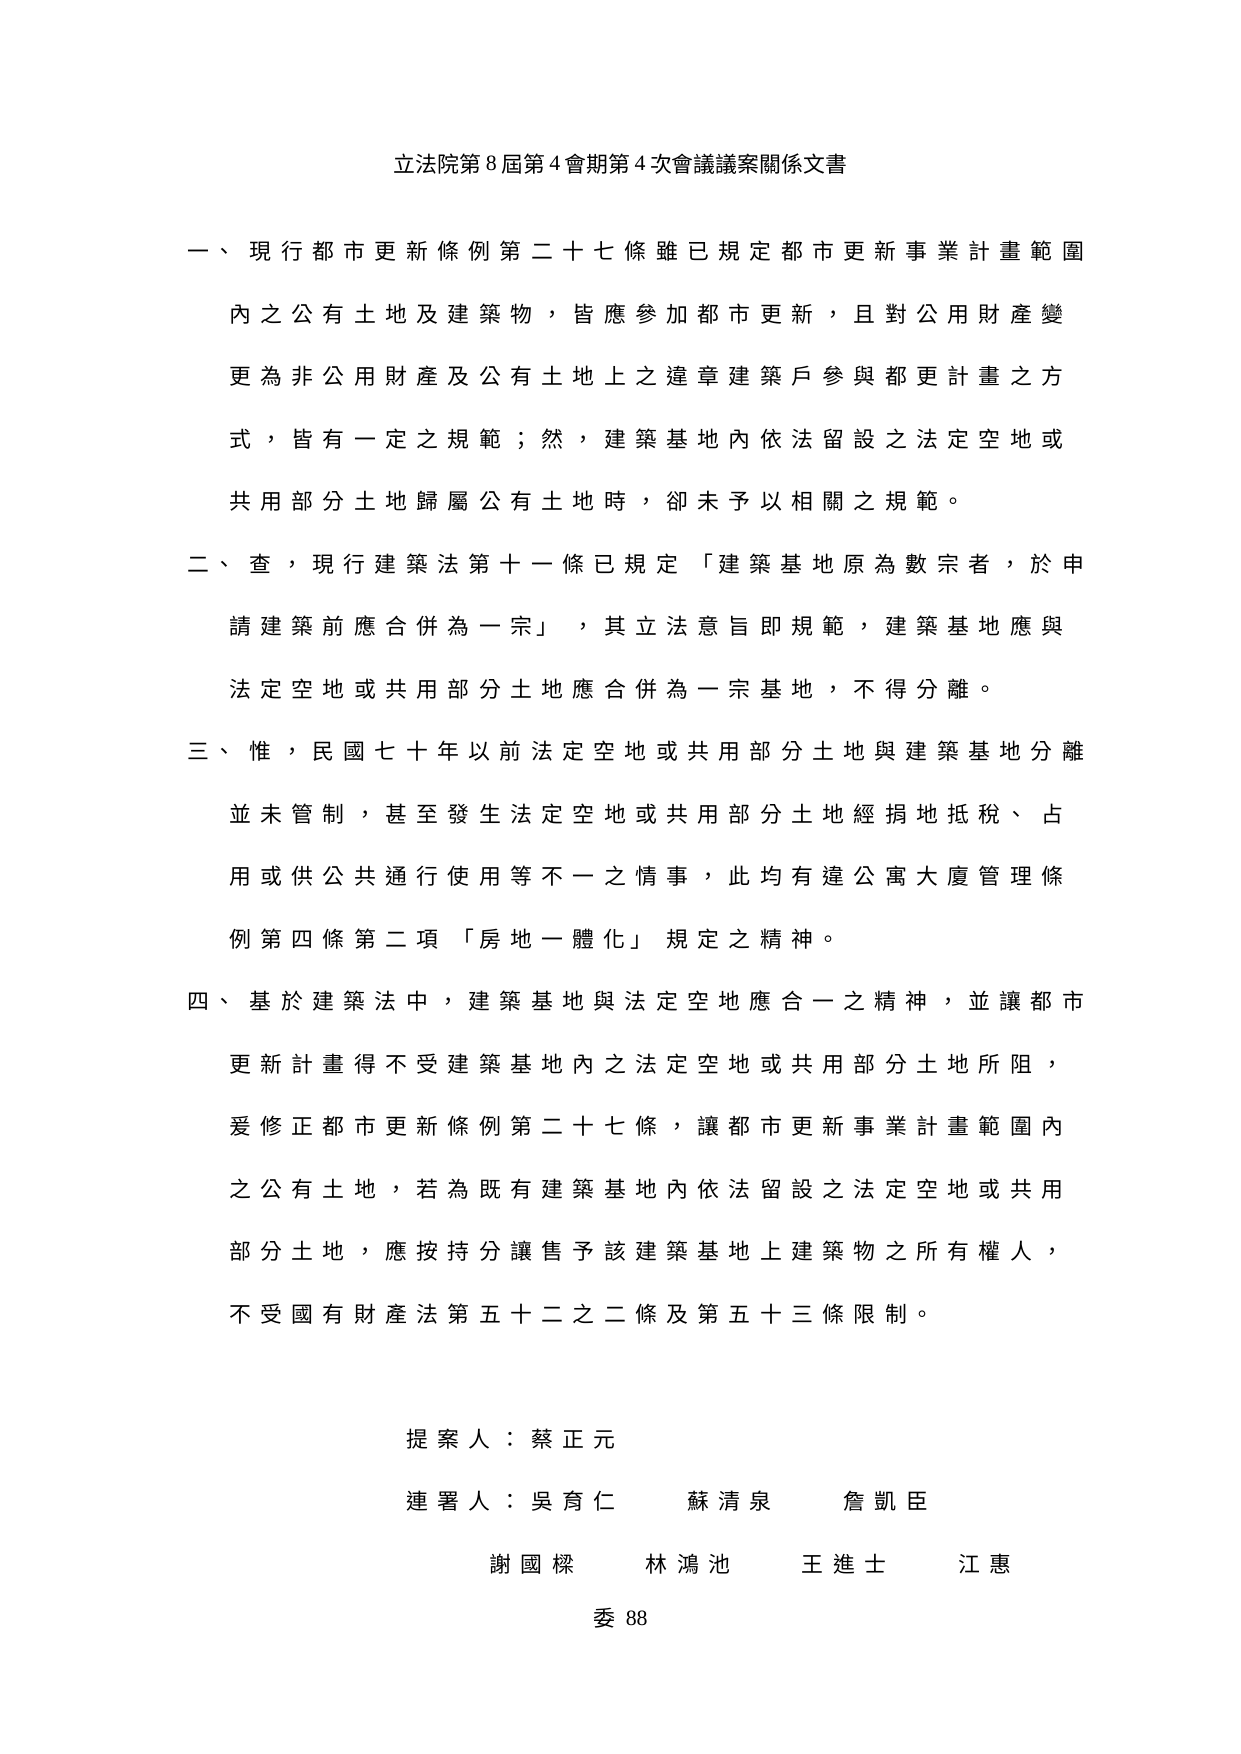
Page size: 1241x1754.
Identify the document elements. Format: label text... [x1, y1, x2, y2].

text 二、查，現行建築法第十一條已規定「建築基地原為數宗者，於申請建築前應合併為一宗」，其立法意旨即規範，建築基地應與法定空地或共用部分土地應合併為一宗基地，不得分離。 [173, 531, 1089, 719]
text 一、現行都市更新條例第二十七條雖已規定都市更新事業計畫範圍內之公有土地及建築物，皆應參加都市更新，且對公用財產變更為非公用財產及公有土地上之違章建築戶參與都更計畫之方式，皆有一定之規範；然，建築基地內依法留設之法定空地或共用部分土地歸屬公有土地時，卻未予以相關之規範。 [173, 219, 1089, 531]
text 三、惟，民國七十年以前法定空地或共用部分土地與建築基地分離並未管制，甚至發生法定空地或共用部分土地經捐地抵稅、占用或供公共通行使用等不一之情事，此均有違公寓大廈管理條例第四條第二項「房地一體化」規定之精神。 [173, 719, 1089, 969]
text 四、基於建築法中，建築基地與法定空地應合一之精神，並讓都市更新計畫得不受建築基地內之法定空地或共用部分土地所阻，爰修正都市更新條例第二十七條，讓都市更新事業計畫範圍內之公有土地，若為既有建築基地內依法留設之法定空地或共用部分土地，應按持分讓售予該建築基地上建築物之所有權人，不受國有財產法第五十二之二條及第五十三條限制。 [173, 969, 1089, 1344]
text 提案人：蔡正元 [393, 1406, 1023, 1469]
text 連署人：吳育仁 蘇清泉 詹凱臣 謝國樑 林鴻池 王進士 江惠 [393, 1469, 1023, 1594]
